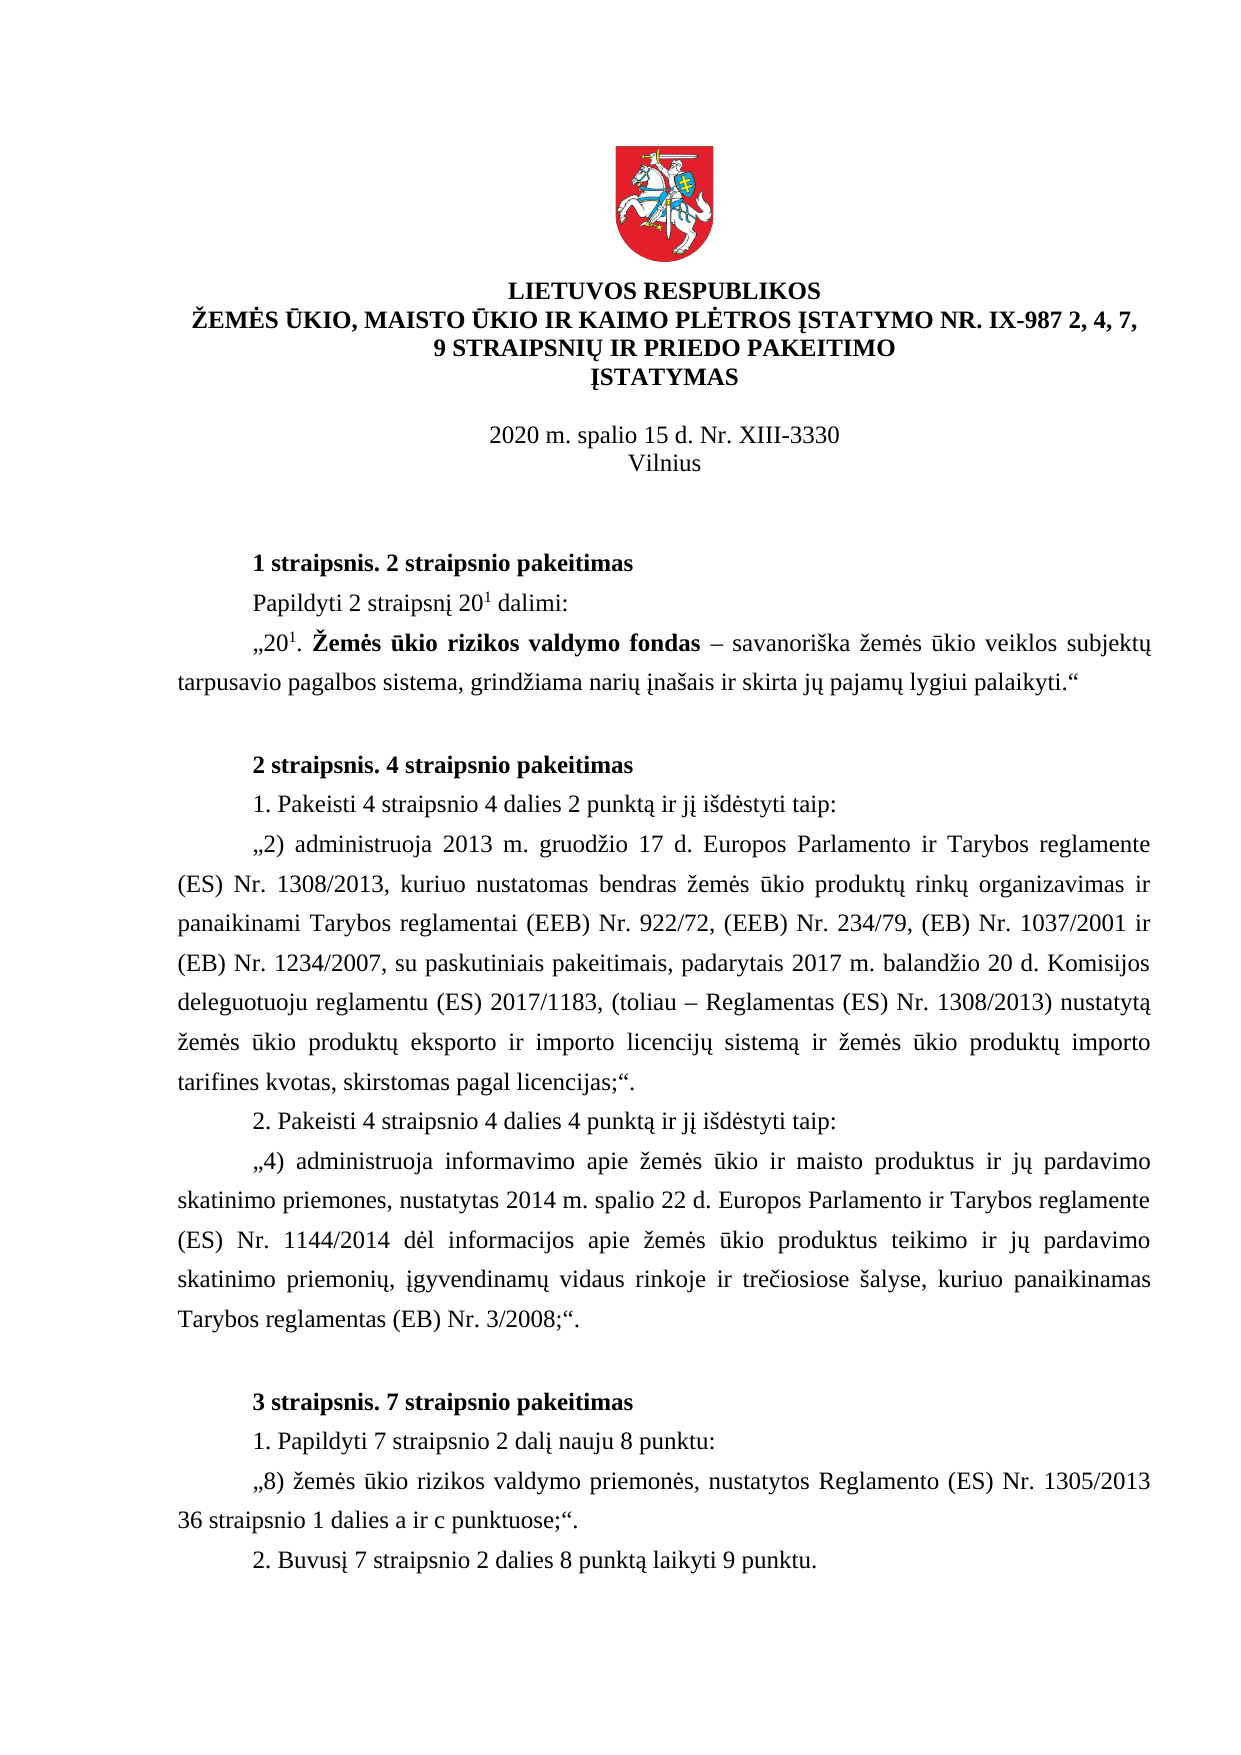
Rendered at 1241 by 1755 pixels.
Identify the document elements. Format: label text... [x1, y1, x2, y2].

text 3 straipsnis. 7 straipsnio pakeitimas [177, 1376, 1152, 1416]
text „8) žemės ūkio rizikos valdymo priemonės, nustatytos Reglamento (ES) Nr. 1305/2013 36 straipsnio 1 dalies a ir c punktuose;“. [177, 1455, 1152, 1534]
text „2) administruoja 2013 m. gruodžio 17 d. Europos Parlamento ir Tarybos reglamente (ES) Nr. 1308/2013, kuriuo nustatomas bendras žemės ūkio produktų rinkų organizavimas ir panaikinami Tarybos reglamentai (EEB) Nr. 922/72, (EEB) Nr. 234/79, (EB) Nr. 1037/2001 ir (EB) Nr. 1234/2007, su paskutiniais pakeitimais, padarytais 2017 m. balandžio 20 d. Komisijos deleguotuoju reglamentu (ES) 2017/1183, (toliau – Reglamentas (ES) Nr. 1308/2013) nustatytą žemės ūkio produktų eksporto ir importo licencijų sistemą ir žemės ūkio produktų importo tarifines kvotas, skirstomas pagal licencijas;“. [177, 818, 1152, 1095]
text 2020 m. spalio 15 d. Nr. XIII-3330 [177, 420, 1152, 448]
text ĮSTATYMAS [177, 362, 1152, 391]
text „201. Žemės ūkio rizikos valdymo fondas – savanoriška žemės ūkio veiklos subjektų tarpusavio pagalbos sistema, grindžiama narių įnašais ir skirta jų pajamų lygiui palaikyti.“ [177, 617, 1152, 696]
text 2 straipsnis. 4 straipsnio pakeitimas [177, 739, 1152, 779]
text Vilnius [177, 448, 1152, 477]
text Papildyti 2 straipsnį 201 dalimi: [177, 577, 1152, 617]
text 1. Papildyti 7 straipsnio 2 dalį nauju 8 punktu: [177, 1416, 1152, 1455]
text LIETUVOS RESPUBLIKOS [177, 276, 1152, 305]
text ŽEMĖS ŪKIO, MAISTO ŪKIO IR KAIMO PLĖTROS ĮSTATYMO NR. IX-987 2, 4, 7, 9 STRAIPSNIŲ IR PRIEDO PAKEITIMO [177, 305, 1152, 362]
text 2. Buvusį 7 straipsnio 2 dalies 8 punktą laikyti 9 punktu. [177, 1534, 1152, 1574]
text 1. Pakeisti 4 straipsnio 4 dalies 2 punktą ir jį išdėstyti taip: [177, 779, 1152, 818]
text „4) administruoja informavimo apie žemės ūkio ir maisto produktus ir jų pardavimo skatinimo priemones, nustatytas 2014 m. spalio 22 d. Europos Parlamento ir Tarybos reglamente (ES) Nr. 1144/2014 dėl informacijos apie žemės ūkio produktus teikimo ir jų pardavimo skatinimo priemonių, įgyvendinamų vidaus rinkoje ir trečiosiose šalyse, kuriuo panaikinamas Tarybos reglamentas (EB) Nr. 3/2008;“. [177, 1135, 1152, 1333]
text 1 straipsnis. 2 straipsnio pakeitimas [177, 538, 1152, 577]
text 2. Pakeisti 4 straipsnio 4 dalies 4 punktą ir jį išdėstyti taip: [177, 1095, 1152, 1135]
